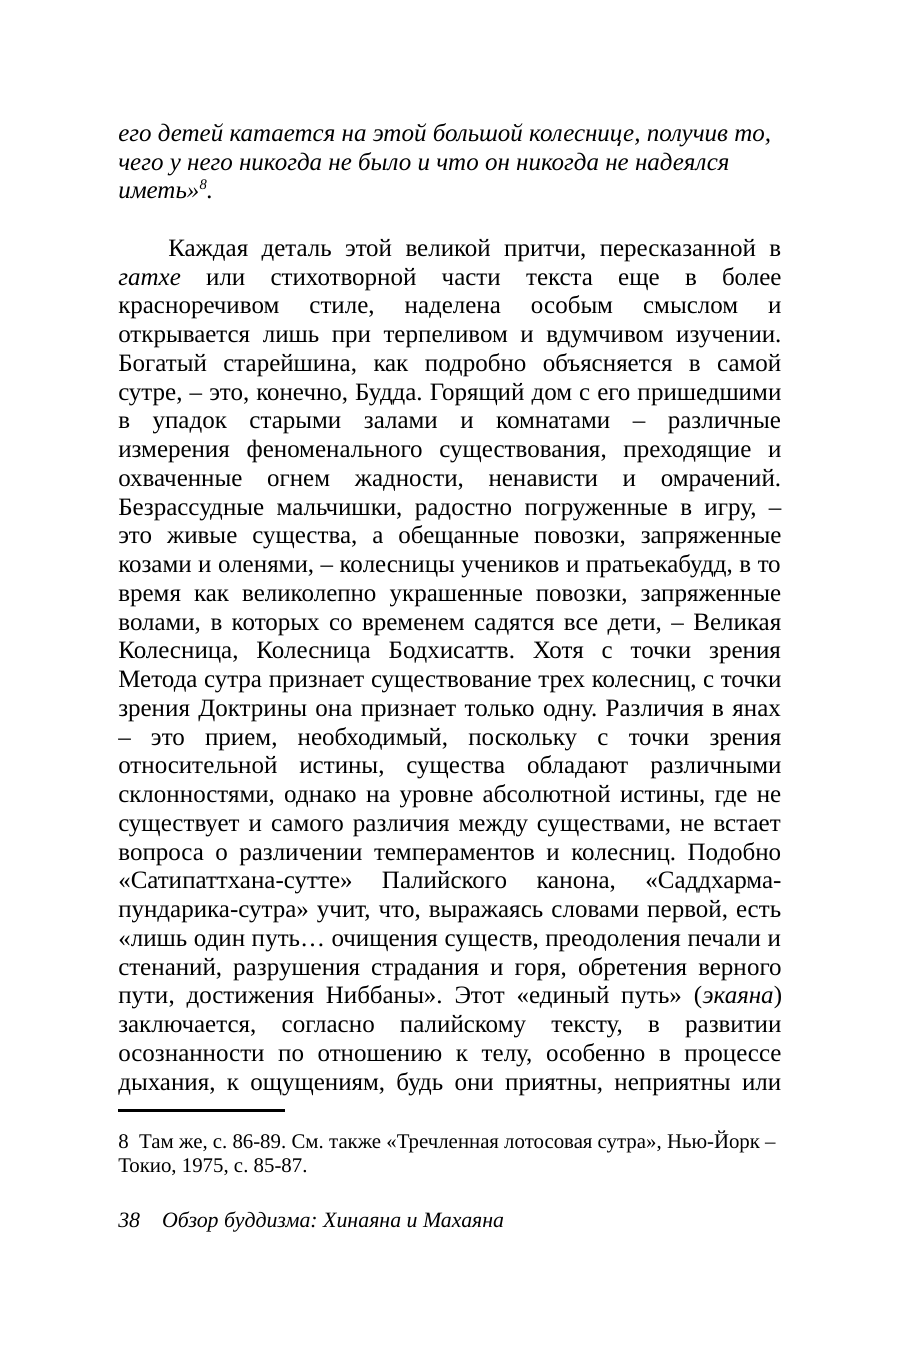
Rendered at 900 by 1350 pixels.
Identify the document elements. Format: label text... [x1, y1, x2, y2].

text Каждая деталь этой великой притчи, пересказанной в гатхе или стихотворной части текста еще в более красноречивом стиле, наделена особым смыслом и открывается лишь при терпеливом и вдумчивом изучении. Богатый старейшина, как подробно объясняется в самой сутре, – это, конечно, Будда. Горящий дом с его пришедшими в упадок старыми залами и комнатами – различные измерения феноменального существования, преходящие и охваченные огнем жадности, ненависти и омрачений. Безрассудные мальчишки, радостно погруженные в игру, – это живые существа, а обещанные повозки, запряженные козами и оленями, – колесницы учеников и пратьекабудд, в то время как великолепно украшенные повозки, запряженные волами, в которых со временем садятся все дети, – Великая Колесница, Колесница Бодхисаттв. Хотя с точки зрения Метода сутра признает существование трех колесниц, с точки зрения Доктрины она признает только одну. Различия в янах – это прием, необходимый, поскольку с точки зрения относительной истины, существа обладают различными склонностями, однако на уровне абсолютной истины, где не существует и самого различия между существами, не встает вопроса о различении темпераментов и колесниц. Подобно «Сатипаттхана-сутте» Палийского канона, «Саддхарма-пундарика-сутра» учит, что, выражаясь словами первой, есть «лишь один путь… очищения существ, преодоления печали и стенаний, разрушения страдания и горя, обретения верного пути, достижения Ниббаны». Этот «единый путь» (экаяна) заключается, согласно палийскому тексту, в развитии осознанности по отношению к телу, особенно в процессе дыхания, к ощущениям, будь они приятны, неприятны или [118, 233, 782, 1096]
text Там же, с. 86-89. См. также «Тречленная лотосовая сутра», Нью-Йорк – Токио, 1975, с. 85-87. [118, 1129, 782, 1177]
text его детей катается на этой большой колеснице, получив то, чего у него никогда не было и что он никогда не надеялся иметь». [118, 118, 782, 204]
